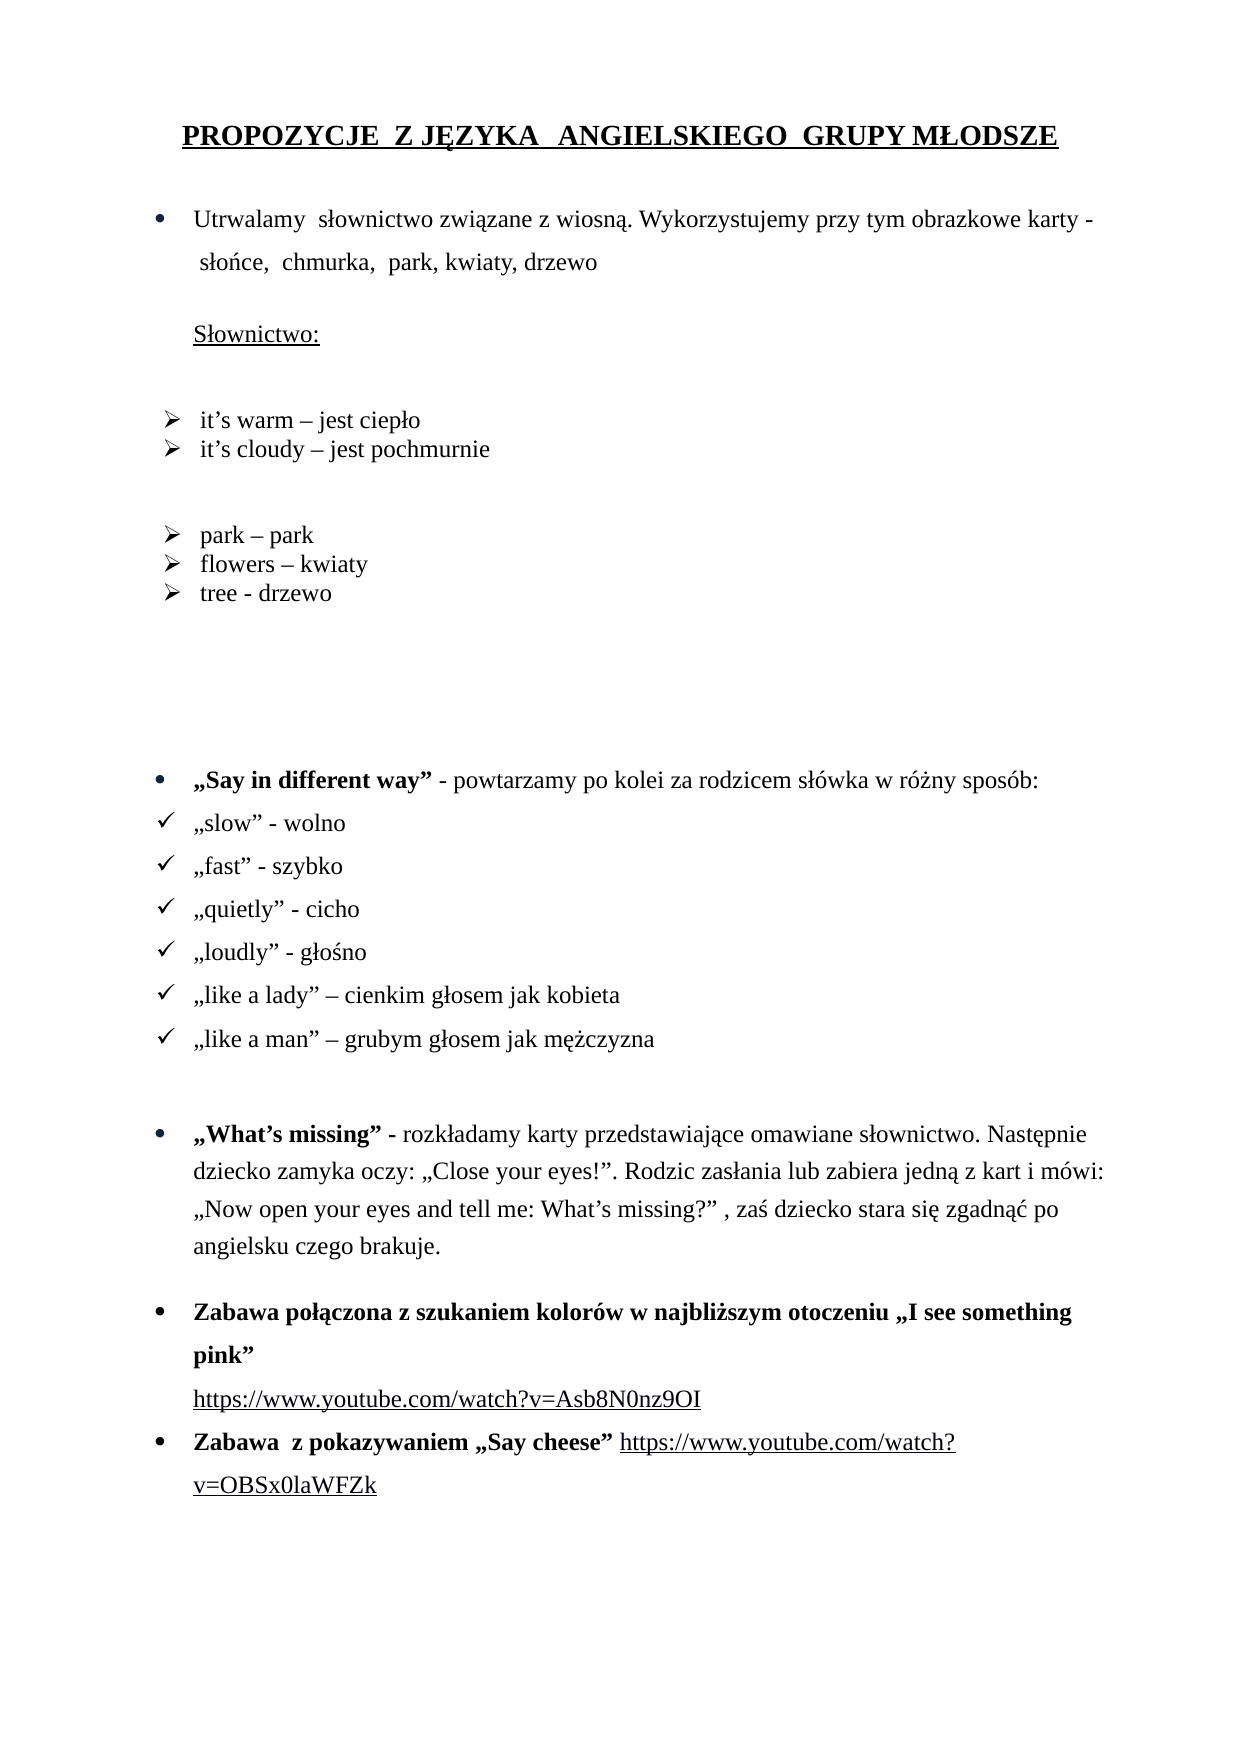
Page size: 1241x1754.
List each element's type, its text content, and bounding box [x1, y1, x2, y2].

list tree - drzewo [162, 578, 1122, 607]
list „Say in different way” - powtarzamy po kolei za rodzicem słówka w różny sposób: [156, 765, 1122, 794]
list „like a man” – grubym głosem jak mężczyzna [156, 1024, 1122, 1052]
list Słownictwo: [193, 319, 1122, 348]
text PROPOZYCJE Z JĘZYKA ANGIELSKIEGO GRUPY MŁODSZE [118, 118, 1122, 152]
list it’s cloudy – jest pochmurnie [162, 434, 1122, 463]
list park – park [162, 521, 1122, 549]
list „fast” - szybko [156, 851, 1122, 880]
list Zabawa połączona z szukaniem kolorów w najbliższym otoczeniu „I see something pink” [156, 1297, 1122, 1369]
list Zabawa z pokazywaniem „Say cheese” https://www.youtube.com/watch?v=OBSx0laWFZk [156, 1427, 1122, 1499]
list „loudly” - głośno [156, 937, 1122, 966]
list „like a lady” – cienkim głosem jak kobieta [156, 981, 1122, 1009]
list „quietly” - cicho [156, 894, 1122, 923]
list „What’s missing” - rozkładamy karty przedstawiające omawiane słownictwo. Następnie dziecko zamyka oczy: „Close your eyes!”. Rodzic zasłania lub zabiera jedną z kart i mówi: „Now open your eyes and tell me: What’s missing?” , zaś dziecko stara się zgadnąć po angielsku czego brakuje. [156, 1110, 1122, 1260]
list https://www.youtube.com/watch?v=Asb8N0nz9OI [193, 1384, 1122, 1412]
list Utrwalamy słownictwo związane z wiosną. Wykorzystujemy przy tym obrazkowe karty - [156, 204, 1122, 233]
list flowers – kwiaty [162, 549, 1122, 578]
list it’s warm – jest ciepło [162, 406, 1122, 434]
list „slow” - wolno [156, 808, 1122, 837]
list słońce, chmurka, park, kwiaty, drzewo [156, 247, 1122, 276]
